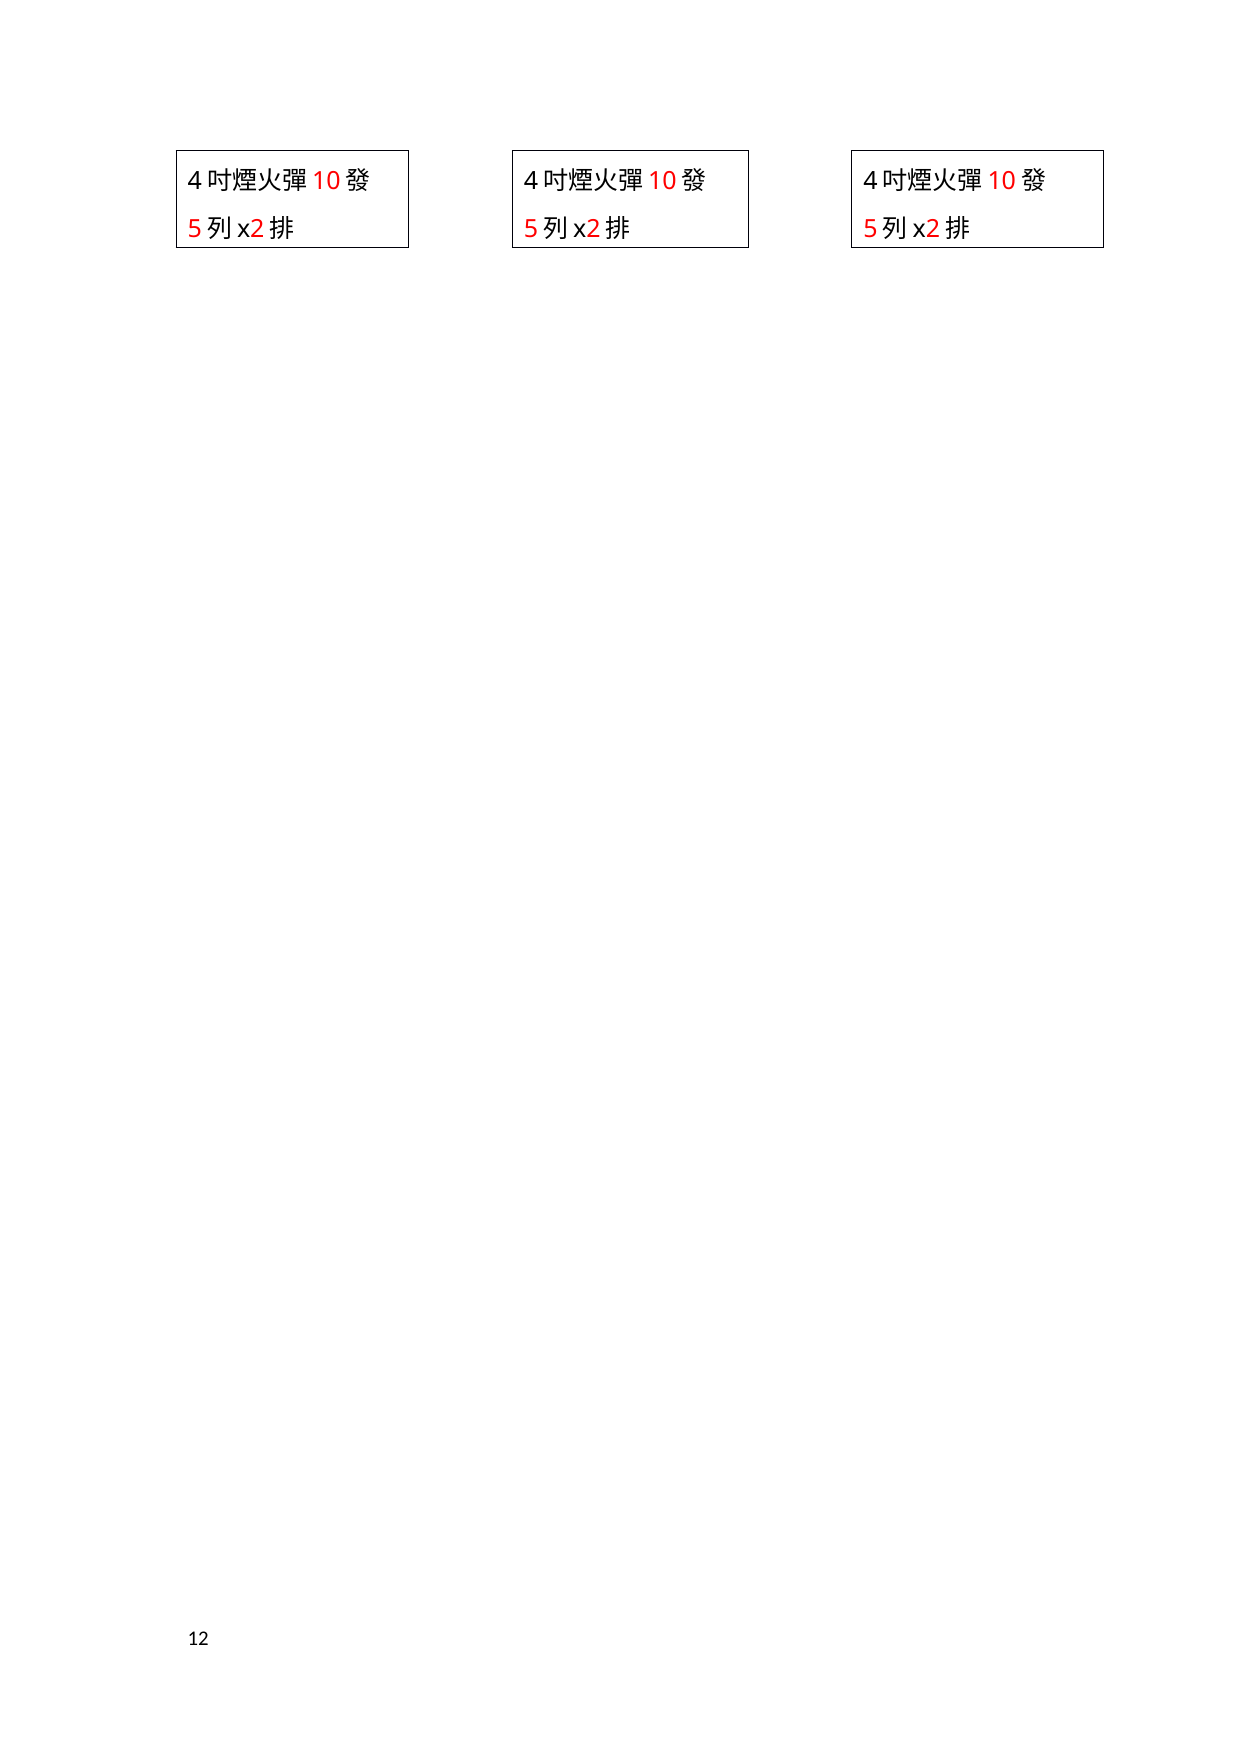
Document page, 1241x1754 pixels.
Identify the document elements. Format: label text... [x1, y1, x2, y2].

table_header 4吋煙火彈10發 5列x2排 [513, 151, 748, 247]
table_header 4吋煙火彈10發 5列x2排 [852, 151, 1103, 247]
table_header [749, 150, 851, 247]
table_header [409, 150, 512, 247]
table_header 4吋煙火彈10發 5列x2排 [177, 151, 408, 247]
